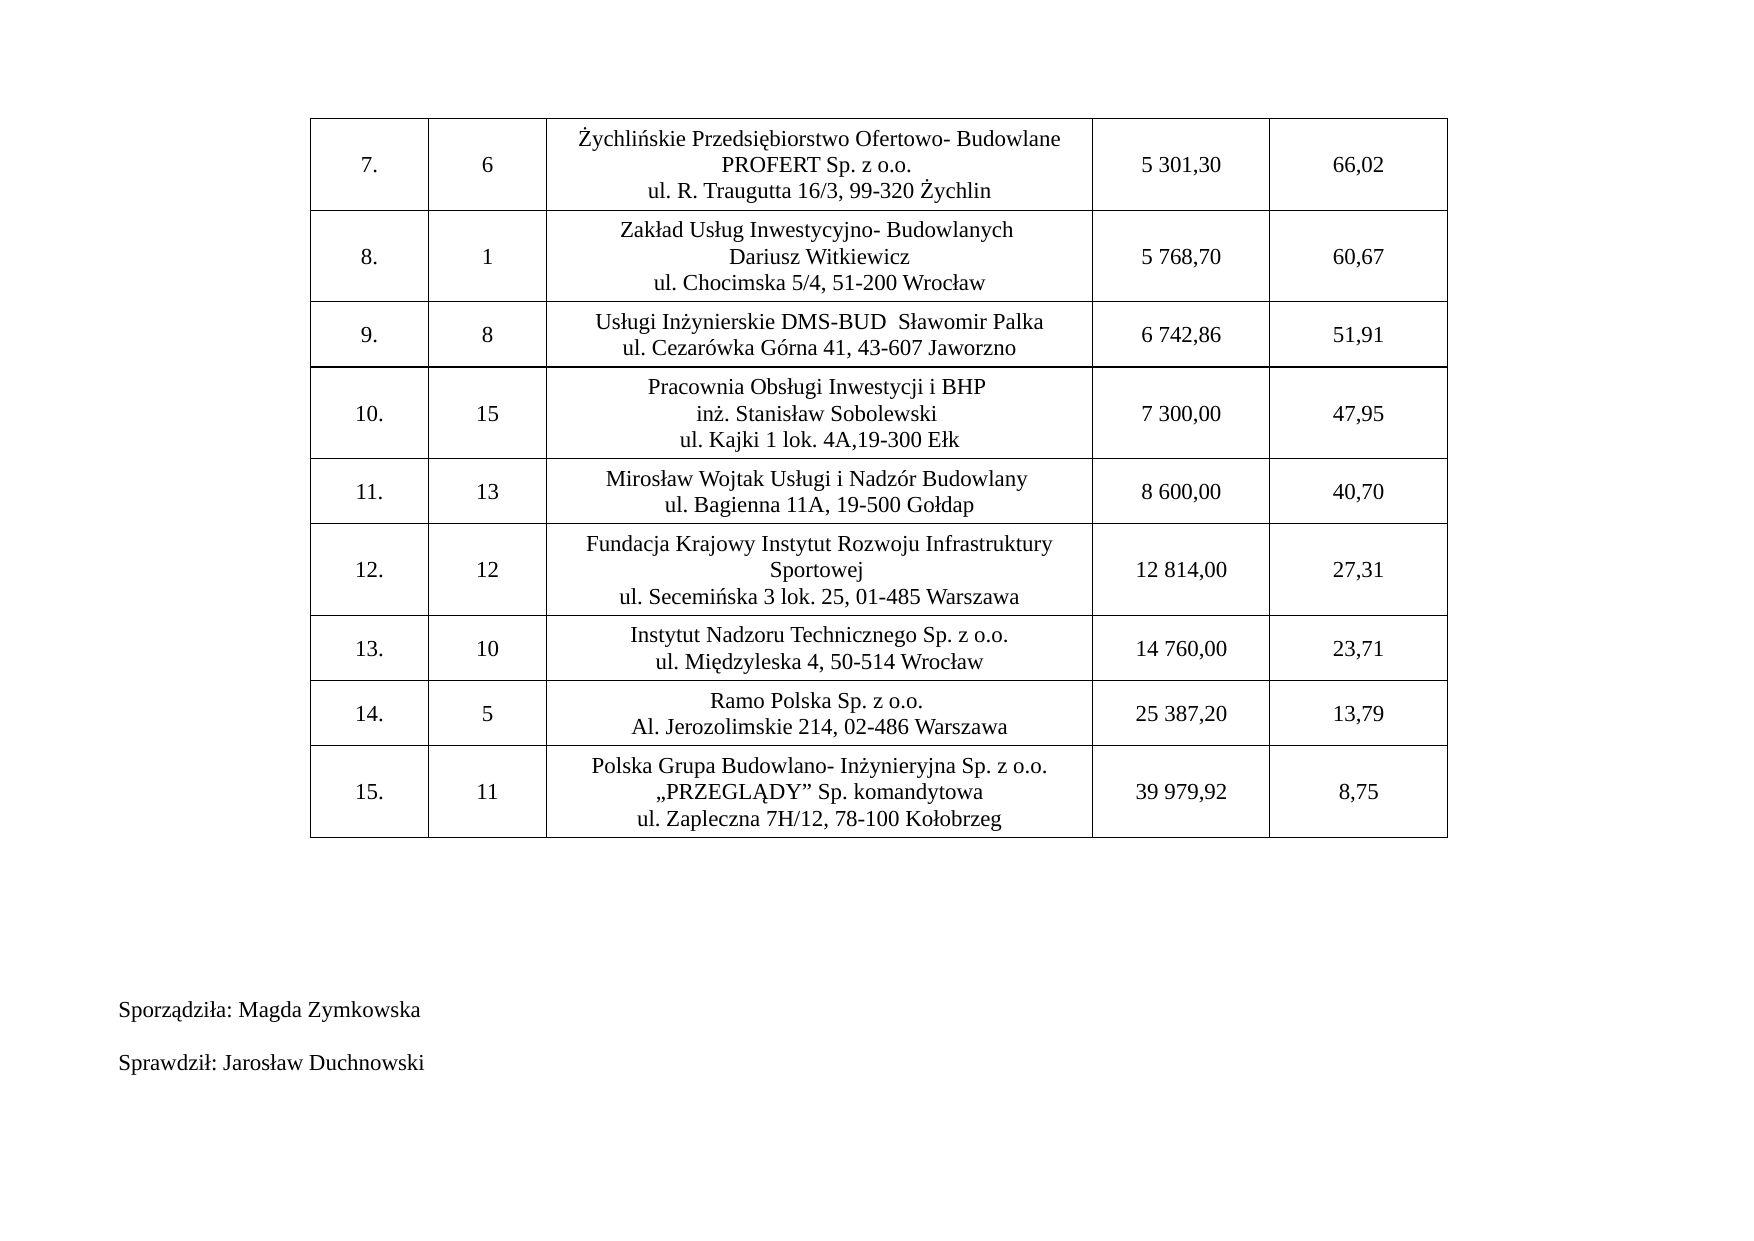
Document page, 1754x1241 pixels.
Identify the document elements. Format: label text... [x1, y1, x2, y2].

table_cell 14 760,00 [1093, 616, 1269, 680]
table_cell 60,67 [1270, 211, 1447, 301]
table_cell Ramo Polska Sp. z o.o. Al. Jerozolimskie 214, 02-486 Warszawa [547, 681, 1092, 745]
table_cell 6 [429, 119, 546, 210]
table_cell Żychlińskie Przedsiębiorstwo Ofertowo- Budowlane PROFERT Sp. z o.o. ul. R. Traugutta 16/3, 99-320 Żychlin [547, 119, 1092, 210]
table_cell 15. [311, 746, 428, 837]
table_cell Zakład Usług Inwestycyjno- Budowlanych Dariusz Witkiewicz ul. Chocimska 5/4, 51-200 Wrocław [547, 211, 1092, 301]
table_cell 27,31 [1270, 524, 1447, 615]
table_cell 13. [311, 616, 428, 680]
table_cell 6 742,86 [1093, 302, 1269, 366]
text Sprawdził: Jarosław Duchnowski [118, 1049, 1639, 1075]
table_cell 39 979,92 [1093, 746, 1269, 837]
table_cell 14. [311, 681, 428, 745]
table_cell 5 301,30 [1093, 119, 1269, 210]
table_cell 10 [429, 616, 546, 680]
table_cell Mirosław Wojtak Usługi i Nadzór Budowlany ul. Bagienna 11A, 19-500 Gołdap [547, 459, 1092, 523]
table_cell Usługi Inżynierskie DMS-BUD Sławomir Palka ul. Cezarówka Górna 41, 43-607 Jaworzno [547, 302, 1092, 366]
table_cell 5 [429, 681, 546, 745]
table_cell 66,02 [1270, 119, 1447, 210]
table_cell 7. [311, 119, 428, 210]
table_cell 11 [429, 746, 546, 837]
table_cell Polska Grupa Budowlano- Inżynieryjna Sp. z o.o. „PRZEGLĄDY” Sp. komandytowa ul. Zapleczna 7H/12, 78-100 Kołobrzeg [547, 746, 1092, 837]
table_cell 13 [429, 459, 546, 523]
table_cell 1 [429, 211, 546, 301]
table_cell 8 600,00 [1093, 459, 1269, 523]
table_cell 13,79 [1270, 681, 1447, 745]
table_cell Fundacja Krajowy Instytut Rozwoju Infrastruktury Sportowej ul. Secemińska 3 lok. 25, 01-485 Warszawa [547, 524, 1092, 615]
table_cell 40,70 [1270, 459, 1447, 523]
table_cell 9. [311, 302, 428, 366]
table_cell 11. [311, 459, 428, 523]
table_cell 51,91 [1270, 302, 1447, 366]
table_cell 8,75 [1270, 746, 1447, 837]
table_cell 25 387,20 [1093, 681, 1269, 745]
table_cell 23,71 [1270, 616, 1447, 680]
table_cell 8 [429, 302, 546, 366]
table_cell 12 [429, 524, 546, 615]
table_cell 5 768,70 [1093, 211, 1269, 301]
table_cell 15 [429, 368, 546, 458]
table_cell 8. [311, 211, 428, 301]
table_cell 12. [311, 524, 428, 615]
table_cell 47,95 [1270, 368, 1447, 458]
table_cell 7 300,00 [1093, 368, 1269, 458]
text Sporządziła: Magda Zymkowska [118, 996, 1639, 1022]
table_cell 12 814,00 [1093, 524, 1269, 615]
table_cell 10. [311, 368, 428, 458]
table_cell Instytut Nadzoru Technicznego Sp. z o.o. ul. Międzyleska 4, 50-514 Wrocław [547, 616, 1092, 680]
table_cell Pracownia Obsługi Inwestycji i BHP inż. Stanisław Sobolewski ul. Kajki 1 lok. 4A,19-300 Ełk [547, 368, 1092, 458]
